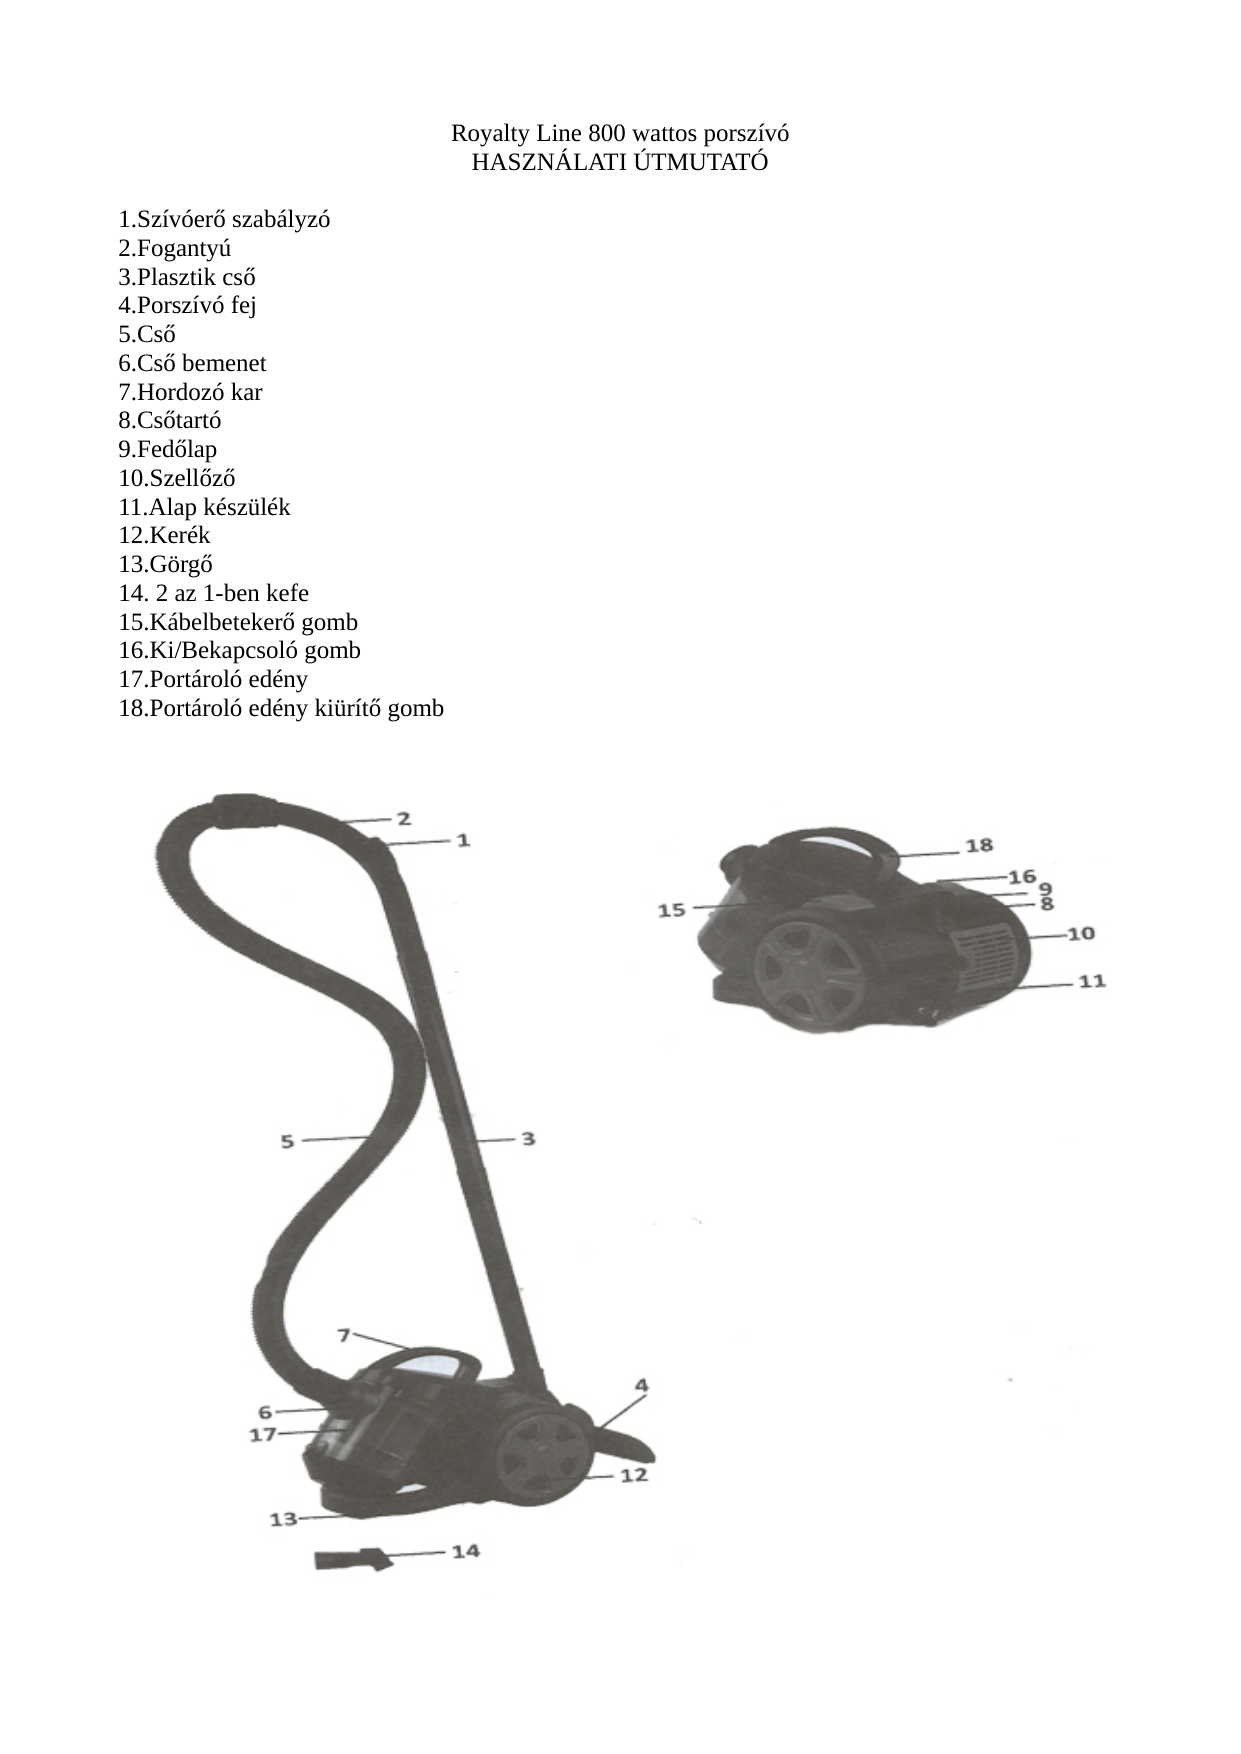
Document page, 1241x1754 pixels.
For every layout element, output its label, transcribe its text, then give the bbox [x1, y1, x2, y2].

text 2.Fogantyú [118, 233, 1122, 262]
text 13.Görgő [118, 549, 1122, 578]
text 11.Alap készülék [118, 492, 1122, 521]
text 14. 2 az 1-ben kefe [118, 578, 1122, 607]
text 5.Cső [118, 319, 1122, 348]
text 4.Porszívó fej [118, 291, 1122, 319]
picture [151, 793, 1114, 1597]
text 9.Fedőlap [118, 434, 1122, 463]
text 8.Csőtartó [118, 406, 1122, 434]
text 6.Cső bemenet [118, 348, 1122, 377]
text 17.Portároló edény [118, 664, 1122, 693]
text 1.Szívóerő szabályzó [118, 204, 1122, 233]
text HASZNÁLATI ÚTMUTATÓ [118, 147, 1122, 176]
text 15.Kábelbetekerő gomb [118, 607, 1122, 636]
text 16.Ki/Bekapcsoló gomb [118, 636, 1122, 664]
text 18.Portároló edény kiürítő gomb [118, 693, 1122, 722]
text 7.Hordozó kar [118, 377, 1122, 406]
text 3.Plasztik cső [118, 262, 1122, 291]
text 10.Szellőző [118, 463, 1122, 492]
text Royalty Line 800 wattos porszívó [118, 118, 1122, 147]
text 12.Kerék [118, 521, 1122, 549]
